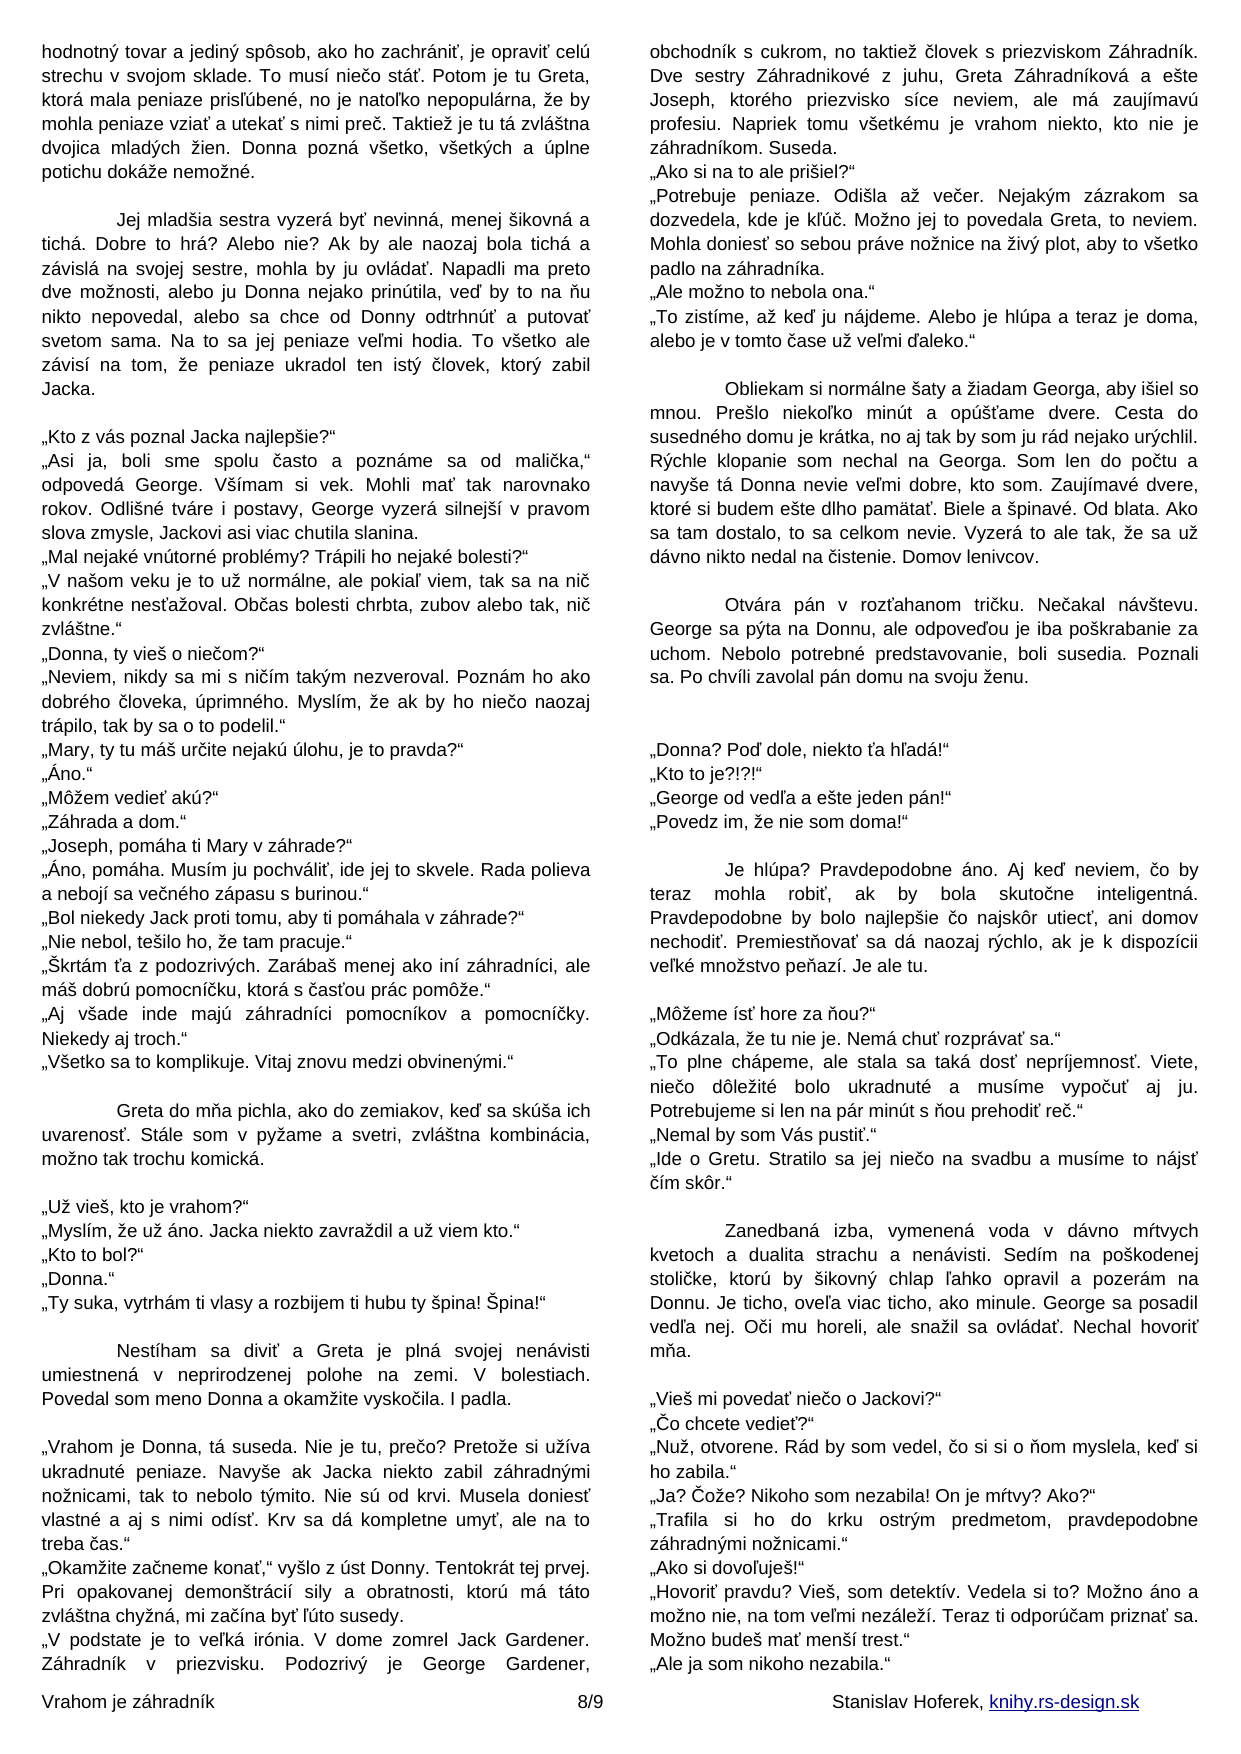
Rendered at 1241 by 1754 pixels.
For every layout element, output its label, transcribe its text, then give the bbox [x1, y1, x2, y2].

text „Odkázala, že tu nie je. Nemá chuť rozprávať sa.“ [649, 1028, 1199, 1049]
text „Škrtám ťa z podozrivých. Zarábaš menej ako iní záhradníci, ale máš dobrú pomocníčku, ktorá s časťou prác pomôže.“ [41, 956, 591, 1001]
text „Vrahom je Donna, tá suseda. Nie je tu, prečo? Pretože si užíva ukradnuté peniaze. Navyše ak Jacka niekto zabil záhradnými nožnicami, tak to nebolo týmito. Nie sú od krvi. Musela doniesť vlastné a aj s nimi odísť. Krv sa dá kompletne umyť, ale na to treba čas.“ [41, 1437, 591, 1554]
text „Nie nebol, tešilo ho, že tam pracuje.“ [41, 932, 591, 953]
text „Ale možno to nebola ona.“ [649, 282, 1199, 303]
text „Povedz im, že nie som doma!“ [649, 811, 1199, 832]
text „Kto to bol?“ [41, 1244, 591, 1265]
text Otvára pán v rozťahanom tričku. Nečakal návštevu. George sa pýta na Donnu, ale odpoveďou je iba poškrabanie za uchom. Nebolo potrebné predstavovanie, boli susedia. Poznali sa. Po chvíli zavolal pán domu na svoju ženu. [649, 595, 1199, 688]
text „Áno, pomáha. Musím ju pochváliť, ide jej to skvele. Rada polieva a nebojí sa večného zápasu s burinou.“ [41, 859, 591, 904]
text „Ale ja som nikoho nezabila.“ [649, 1653, 1199, 1674]
text „Mal nejaké vnútorné problémy? Trápili ho nejaké bolesti?“ [41, 547, 591, 568]
text „Vieš mi povedať niečo o Jackovi?“ [649, 1389, 1199, 1410]
text Je hlúpa? Pravdepodobne áno. Aj keď neviem, čo by teraz mohla robiť, ak by bola skutočne inteligentná. Pravdepodobne by bolo najlepšie čo najskôr utiecť, ani domov nechodiť. Premiestňovať sa dá naozaj rýchlo, ak je k dispozícii veľké množstvo peňazí. Je ale tu. [649, 859, 1199, 977]
text „To zistíme, až keď ju nájdeme. Alebo je hlúpa a teraz je doma, alebo je v tomto čase už veľmi ďaleko.“ [649, 306, 1199, 351]
text „Donna? Poď dole, niekto ťa hľadá!“ [649, 739, 1199, 760]
text „Môžeme ísť hore za ňou?“ [649, 1004, 1199, 1025]
text „Mary, ty tu máš určite nejakú úlohu, je to pravda?“ [41, 739, 591, 760]
text „Môžem vedieť akú?“ [41, 787, 591, 808]
text „Všetko sa to komplikuje. Vitaj znovu medzi obvinenými.“ [41, 1052, 591, 1073]
text Obliekam si normálne šaty a žiadam Georga, aby išiel so mnou. Prešlo niekoľko minút a opúšťame dvere. Cesta do susedného domu je krátka, no aj tak by som ju rád nejako urýchlil. Rýchle klopanie som nechal na Georga. Som len do počtu a navyše tá Donna nevie veľmi dobre, kto som. Zaujímavé dvere, ktoré si budem ešte dlho pamätať. Biele a špinavé. Od blata. Ako sa tam dostalo, to sa celkom nevie. Vyzerá to ale tak, že sa už dávno nikto nedal na čistenie. Domov lenivcov. [649, 378, 1199, 568]
text hodnotný tovar a jediný spôsob, ako ho zachrániť, je opraviť celú strechu v svojom sklade. To musí niečo stáť. Potom je tu Greta, ktorá mala peniaze prisľúbené, no je natoľko nepopulárna, že by mohla peniaze vziať a utekať s nimi preč. Taktiež je tu tá zvláštna dvojica mladých žien. Donna pozná všetko, všetkých a úplne potichu dokáže nemožné. [41, 41, 591, 183]
text „Bol niekedy Jack proti tomu, aby ti pomáhala v záhrade?“ [41, 908, 591, 928]
text „Ja? Čože? Nikoho som nezabila! On je mŕtvy? Ako?“ [649, 1485, 1199, 1506]
text „Potrebuje peniaze. Odišla až večer. Nejakým zázrakom sa dozvedela, kde je kľúč. Možno jej to povedala Greta, to neviem. Mohla doniesť so sebou práve nožnice na živý plot, aby to všetko padlo na záhradníka. [649, 186, 1199, 279]
text „Čo chcete vedieť?“ [649, 1413, 1199, 1434]
text „Myslím, že už áno. Jacka niekto zavraždil a už viem kto.“ [41, 1220, 591, 1241]
text „Ako si dovoľuješ!“ [649, 1557, 1199, 1578]
text „George od vedľa a ešte jeden pán!“ [649, 787, 1199, 808]
text „Už vieš, kto je vrahom?“ [41, 1196, 591, 1217]
text „Okamžite začneme konať,“ vyšlo z úst Donny. Tentokrát tej prvej. Pri opakovanej demonštrácií sily a obratnosti, ktorú má táto zvláštna chyžná, mi začína byť ľúto susedy. [41, 1557, 591, 1626]
text „Ty suka, vytrhám ti vlasy a rozbijem ti hubu ty špina! Špina!“ [41, 1293, 591, 1313]
text „Neviem, nikdy sa mi s ničím takým nezveroval. Poznám ho ako dobrého človeka, úprimného. Myslím, že ak by ho niečo naozaj trápilo, tak by sa o to podelil.“ [41, 667, 591, 736]
text obchodník s cukrom, no taktiež človek s priezviskom Záhradník. Dve sestry Záhradnikové z juhu, Greta Záhradníková a ešte Joseph, ktorého priezvisko síce neviem, ale má zaujímavú profesiu. Napriek tomu všetkému je vrahom niekto, kto nie je záhradníkom. Suseda. [649, 41, 1199, 158]
text „Áno.“ [41, 763, 591, 784]
text „Asi ja, boli sme spolu často a poznáme sa od malička,“ odpovedá George. Všímam si vek. Mohli mať tak narovnako rokov. Odlišné tváre i postavy, George vyzerá silnejší v pravom slova zmysle, Jackovi asi viac chutila slanina. [41, 450, 591, 543]
text „Donna.“ [41, 1268, 591, 1289]
text „Ide o Gretu. Stratilo sa jej niečo na svadbu a musíme to nájsť čím skôr.“ [649, 1148, 1199, 1193]
text „V podstate je to veľká irónia. V dome zomrel Jack Gardener. Záhradník v priezvisku. Podozrivý je George Gardener, [41, 1629, 591, 1674]
text „Donna, ty vieš o niečom?“ [41, 643, 591, 664]
text „To plne chápeme, ale stala sa taká dosť nepríjemnosť. Viete, niečo dôležité bolo ukradnuté a musíme vypočuť aj ju. Potrebujeme si len na pár minút s ňou prehodiť reč.“ [649, 1052, 1199, 1121]
text „Kto z vás poznal Jacka najlepšie?“ [41, 426, 591, 447]
text „Joseph, pomáha ti Mary v záhrade?“ [41, 835, 591, 856]
text „Záhrada a dom.“ [41, 811, 591, 832]
text „Nemal by som Vás pustiť.“ [649, 1124, 1199, 1145]
text „Hovoriť pravdu? Vieš, som detektív. Vedela si to? Možno áno a možno nie, na tom veľmi nezáleží. Teraz ti odporúčam priznať sa. Možno budeš mať menší trest.“ [649, 1581, 1199, 1650]
text „Kto to je?!?!“ [649, 763, 1199, 784]
text „Nuž, otvorene. Rád by som vedel, čo si si o ňom myslela, keď si ho zabila.“ [649, 1437, 1199, 1482]
text Jej mladšia sestra vyzerá byť nevinná, menej šikovná a tichá. Dobre to hrá? Alebo nie? Ak by ale naozaj bola tichá a závislá na svojej sestre, mohla by ju ovládať. Napadli ma preto dve možnosti, alebo ju Donna nejako prinútila, veď by to na ňu nikto nepovedal, alebo sa chce od Donny odtrhnúť a putovať svetom sama. Na to sa jej peniaze veľmi hodia. To všetko ale závisí na tom, že peniaze ukradol ten istý človek, ktorý zabil Jacka. [41, 210, 591, 399]
text Nestíham sa diviť a Greta je plná svojej nenávisti umiestnená v neprirodzenej polohe na zemi. V bolestiach. Povedal som meno Donna a okamžite vyskočila. I padla. [41, 1341, 591, 1410]
text „Ako si na to ale prišiel?“ [649, 162, 1199, 183]
text Greta do mňa pichla, ako do zemiakov, keď sa skúša ich uvarenosť. Stále som v pyžame a svetri, zvláštna kombinácia, možno tak trochu komická. [41, 1100, 591, 1169]
text „Trafila si ho do krku ostrým predmetom, pravdepodobne záhradnými nožnicami.“ [649, 1509, 1199, 1554]
text Zanedbaná izba, vymenená voda v dávno mŕtvych kvetoch a dualita strachu a nenávisti. Sedím na poškodenej stoličke, ktorú by šikovný chlap ľahko opravil a pozerám na Donnu. Je ticho, oveľa viac ticho, ako minule. George sa posadil vedľa nej. Oči mu horeli, ale snažil sa ovládať. Nechal hovoriť mňa. [649, 1220, 1199, 1362]
text „V našom veku je to už normálne, ale pokiaľ viem, tak sa na nič konkrétne nesťažoval. Občas bolesti chrbta, zubov alebo tak, nič zvláštne.“ [41, 571, 591, 640]
text „Aj všade inde majú záhradníci pomocníkov a pomocníčky. Niekedy aj troch.“ [41, 1004, 591, 1049]
